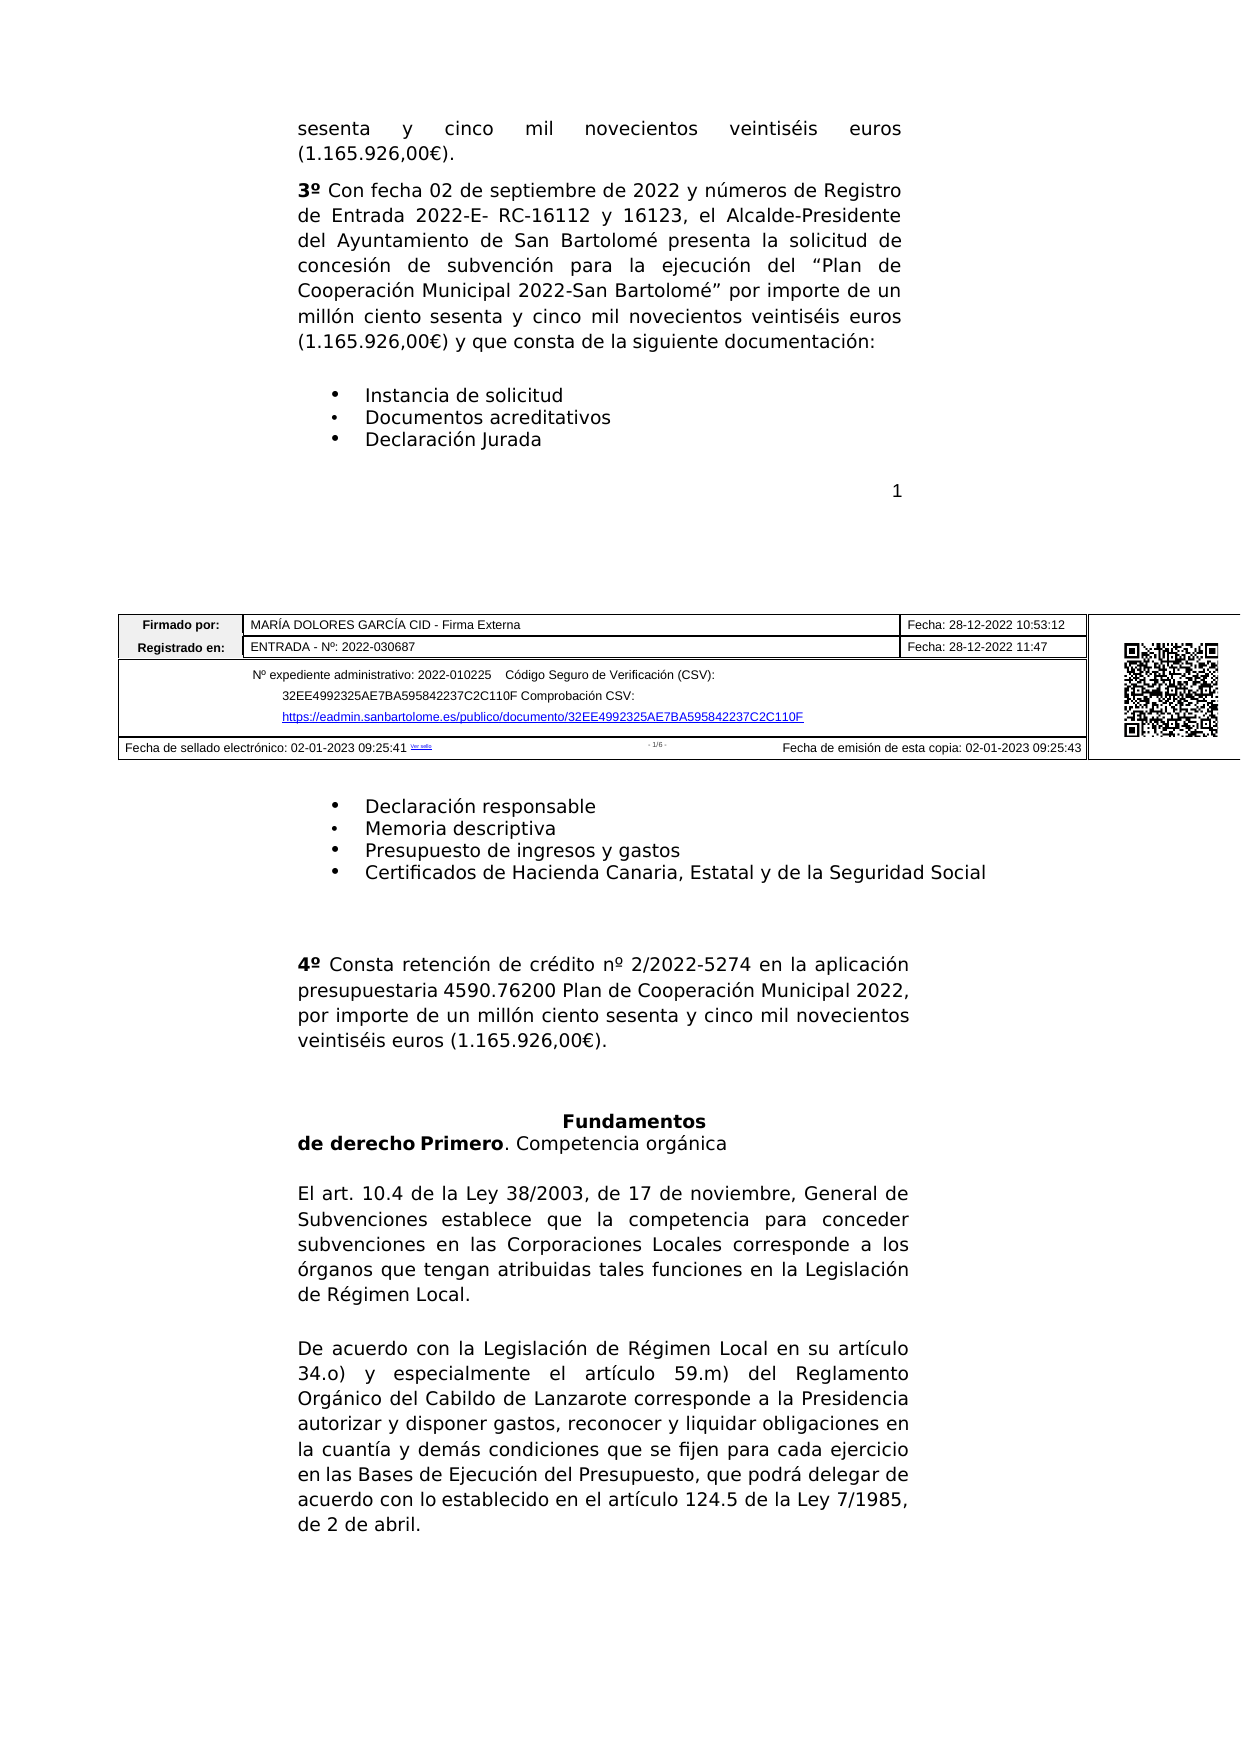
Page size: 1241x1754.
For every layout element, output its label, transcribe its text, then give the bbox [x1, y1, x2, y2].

list Memoria descriptiva [331, 818, 1122, 840]
table_header MARÍA DOLORES GARCÍA CID - Firma Externa [244, 615, 899, 635]
text 4º Consta retención de crédito nº 2/2022-5274 en la aplicación presupuestaria 4590.76200 Plan de Cooperación Municipal 2022, por importe de un millón ciento sesenta y cinco mil novecientos veintiséis euros (1.165.926,00€). [297, 954, 910, 1052]
text Fundamentos de derecho Primero. Competencia orgánica [297, 1111, 729, 1155]
list Declaración Jurada [331, 429, 1122, 451]
table_header Fecha: 28-12-2022 10:53:12 [901, 615, 1086, 635]
text 3º Con fecha 02 de septiembre de 2022 y números de Registro de Entrada 2022-E- RC-16112 y 16123, el Alcalde-Presidente del Ayuntamiento de San Bartolomé presenta la solicitud de concesión de subvención para la ejecución del “Plan de Cooperación Municipal 2022-San Bartolomé” por importe de un millón ciento sesenta y cinco mil novecientos veintiséis euros (1.165.926,00€) y que consta de la siguiente documentación: [297, 180, 902, 353]
list Declaración responsable [331, 796, 1122, 818]
list Instancia de solicitud [331, 385, 1122, 407]
table_cell Fecha de sellado electrónico: 02-01-2023 09:25:41 Ver sello - 1/6 - Fecha de emisión de esta copia: 02-01-2023 09:25:43 [119, 738, 1086, 759]
table_header Firmado por: [119, 615, 242, 633]
text El art. 10.4 de la Ley 38/2003, de 17 de noviembre, General de Subvenciones establece que la competencia para conceder subvenciones en las Corporaciones Locales corresponde a los órganos que tengan atribuidas tales funciones en la Legislación de Régimen Local. [297, 1183, 909, 1306]
text De acuerdo con la Legislación de Régimen Local en su artículo 34.o) y especialmente el artículo 59.m) del Reglamento Orgánico del Cabildo de Lanzarote corresponde a la Presidencia autorizar y disponer gastos, reconocer y liquidar obligaciones en la cuantía y demás condiciones que se fijen para cada ejercicio en las Bases de Ejecución del Presupuesto, que podrá delegar de acuerdo con lo establecido en el artículo 124.5 de la Ley 7/1985, de 2 de abril. [297, 1338, 909, 1536]
table_cell ENTRADA - Nº: 2022-030687 [244, 637, 899, 657]
table_cell Nº expediente administrativo: 2022-010225 Código Seguro de Verificación (CSV): 32EE4992325AE7BA595842237C2C110F Comprobación CSV: https://eadmin.sanbartolome.es/publico/documento/32EE4992325AE7BA595842237C2C110F [119, 660, 1086, 736]
table_cell Fecha: 28-12-2022 11:47 [901, 637, 1086, 657]
list Presupuesto de ingresos y gastos [331, 840, 1122, 862]
list Certificados de Hacienda Canaria, Estatal y de la Seguridad Social [331, 862, 1122, 884]
list Documentos acreditativos [331, 407, 1122, 429]
text 1 [118, 479, 902, 501]
table_header [1089, 615, 1240, 759]
text sesenta y cinco mil novecientos veintiséis euros (1.165.926,00€). [297, 118, 902, 165]
table_cell Registrado en: [119, 639, 242, 655]
